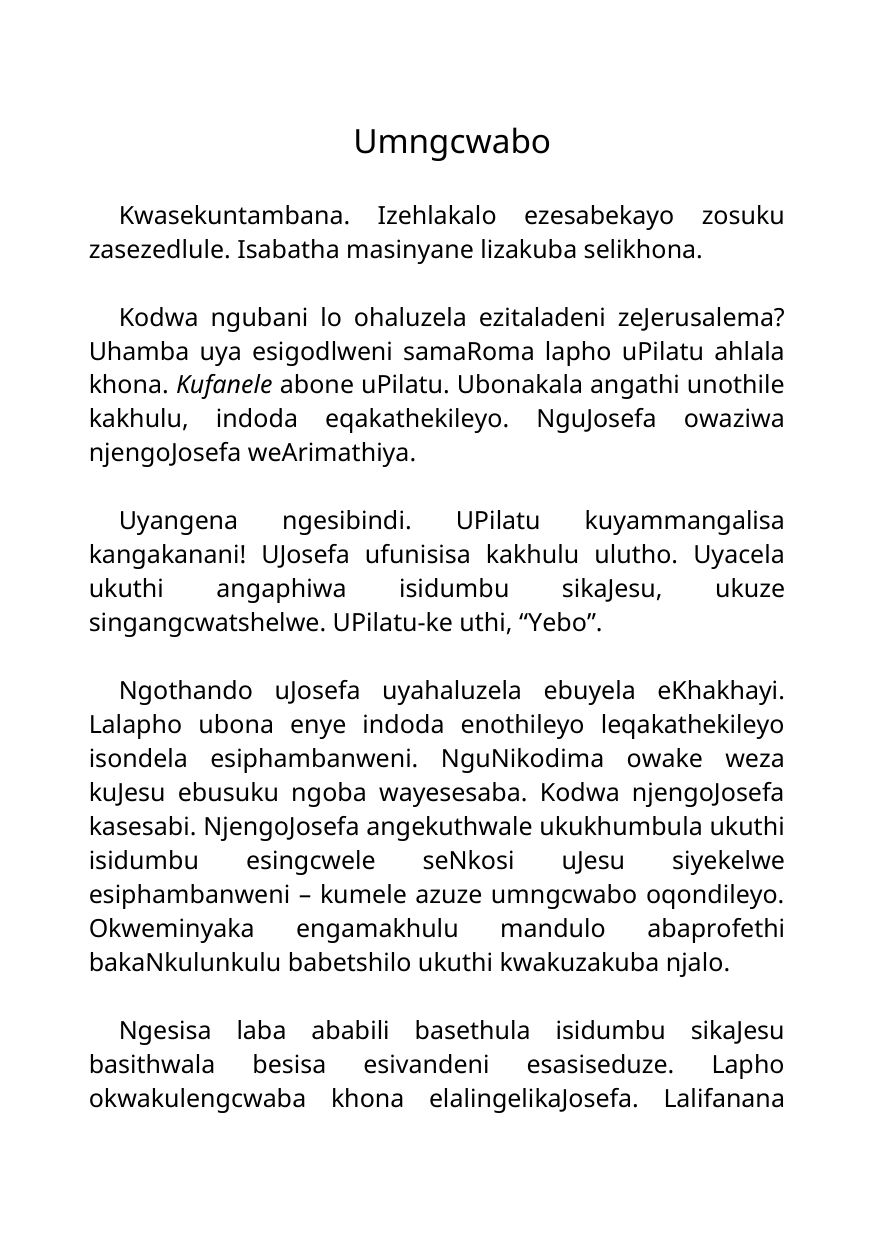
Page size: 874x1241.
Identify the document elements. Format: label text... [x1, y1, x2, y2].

text Ngothando uJosefa uyahaluzela ebuyela eKhakhayi. Lalapho ubona enye indoda enothileyo leqakathekileyo isondela esiphambanweni. NguNikodima owake weza kuJesu ebusuku ngoba wayesesaba. Kodwa njengoJosefa kasesabi. NjengoJosefa angekuthwale ukukhumbula ukuthi isidumbu esingcwele seNkosi uJesu siyekelwe esiphambanweni – kumele azuze umngcwabo oqondileyo. Okweminyaka engamakhulu mandulo abaprofethi bakaNkulunkulu babetshilo ukuthi kwakuzakuba njalo. [88, 673, 785, 978]
text Uyangena ngesibindi. UPilatu kuyammangalisa kangakanani! UJosefa ufunisisa kakhulu ulutho. Uyacela ukuthi angaphiwa isidumbu sikaJesu, ukuze singangcwatshelwe. UPilatu-ke uthi, “Yebo”. [88, 503, 785, 639]
text Kwasekuntambana. Izehlakalo ezesabekayo zosuku zasezedlule. Isabatha masinyane lizakuba selikhona. [88, 197, 785, 265]
text Kodwa ngubani lo ohaluzela ezitaladeni zeJerusalema? Uhamba uya esigodlweni samaRoma lapho uPilatu ahlala khona. Kufanele abone uPilatu. Ubonakala angathi unothile kakhulu, indoda eqakathekileyo. NguJosefa owaziwa njengoJosefa weArimathiya. [88, 299, 785, 469]
text Umngcwabo [88, 118, 785, 163]
text Ngesisa laba ababili basethula isidumbu sikaJesu basithwala besisa esivandeni esasiseduze. Lapho okwakulengcwaba khona elalingelikaJosefa. Lalifanana [88, 1012, 785, 1114]
